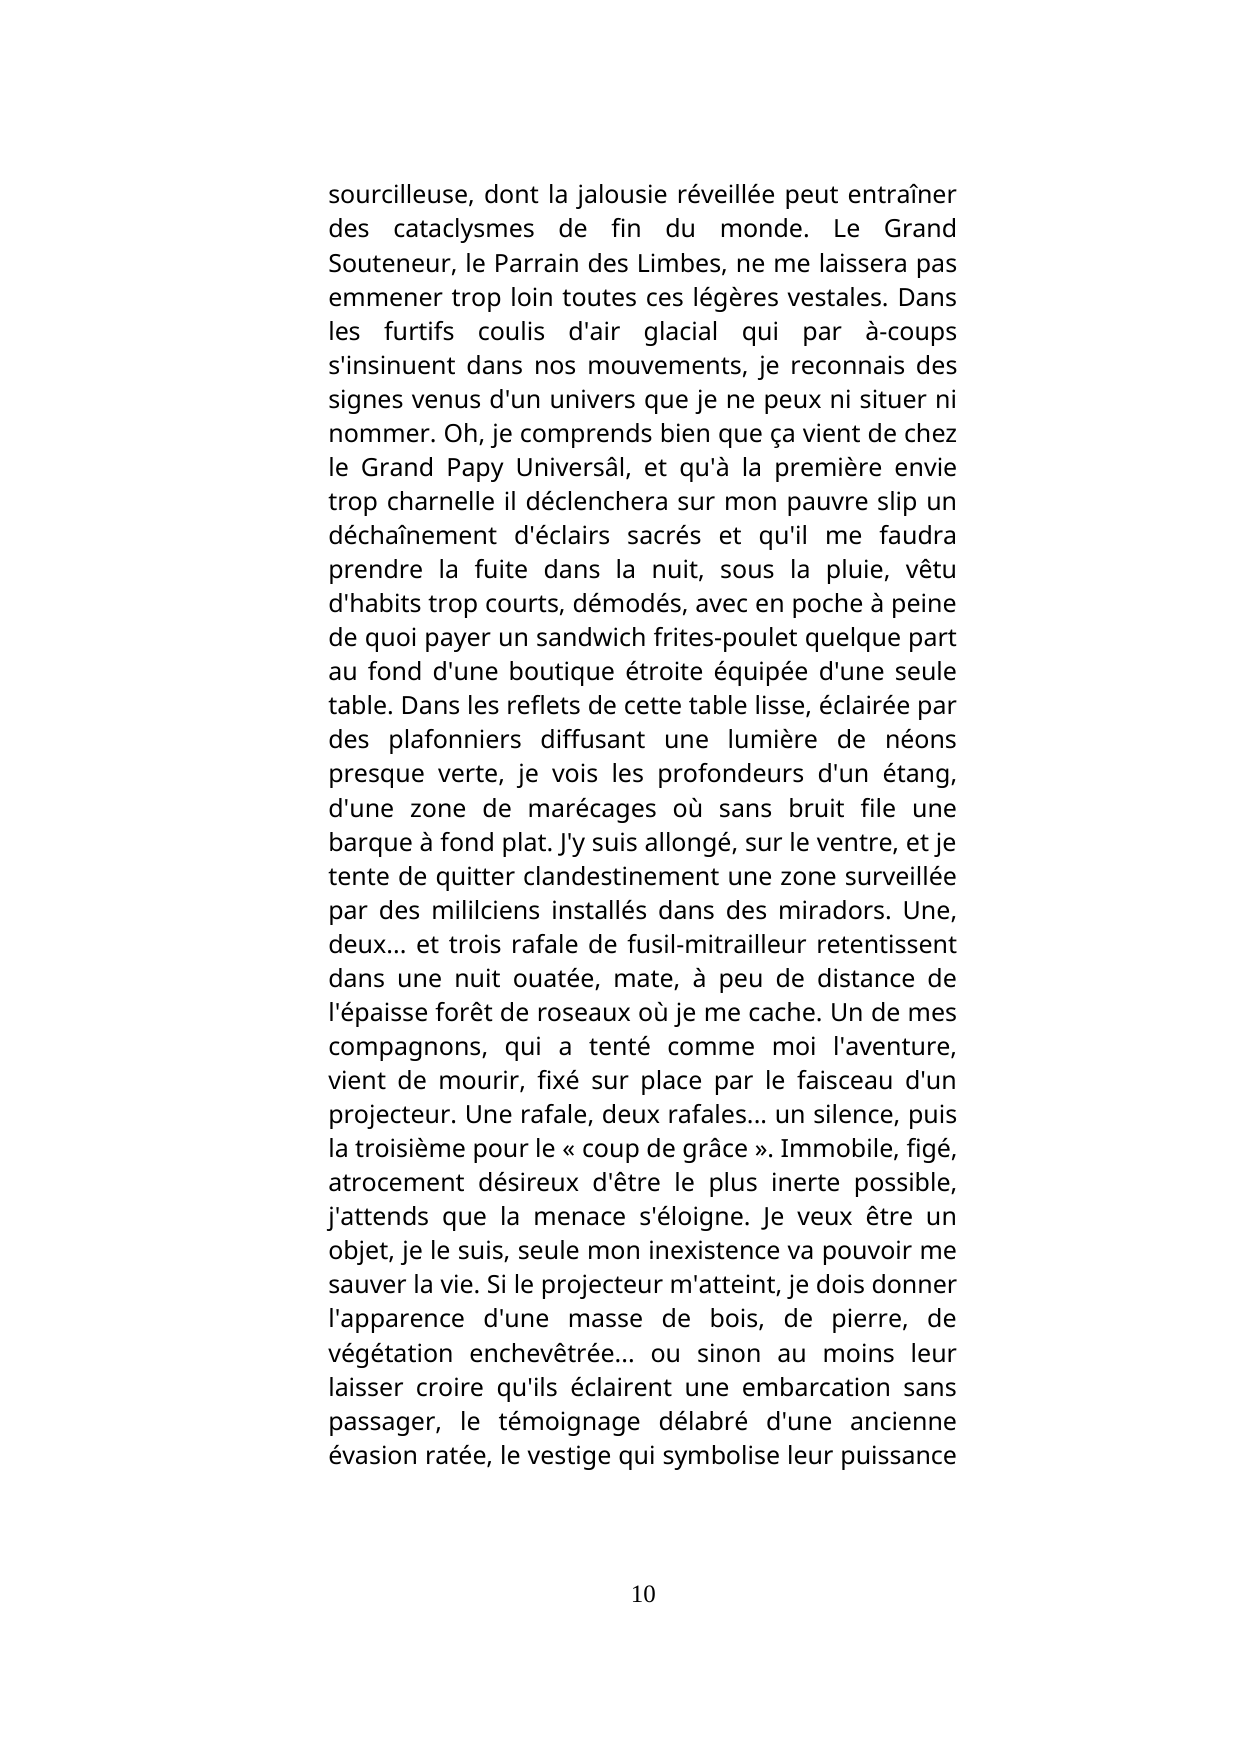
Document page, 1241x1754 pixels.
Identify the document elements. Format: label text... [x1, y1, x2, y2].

text sourcilleuse, dont la jalousie réveillée peut entraîner des cataclysmes de fin du monde. Le Grand Souteneur, le Parrain des Limbes, ne me laissera pas emmener trop loin toutes ces légères vestales. Dans les furtifs coulis d'air glacial qui par à-coups s'insinuent dans nos mouvements, je reconnais des signes venus d'un univers que je ne peux ni situer ni nommer. Oh, je comprends bien que ça vient de chez le Grand Papy Universâl, et qu'à la première envie trop charnelle il déclenchera sur mon pauvre slip un déchaînement d'éclairs sacrés et qu'il me faudra prendre la fuite dans la nuit, sous la pluie, vêtu d'habits trop courts, démodés, avec en poche à peine de quoi payer un sandwich frites-poulet quelque part au fond d'une boutique étroite équipée d'une seule table. Dans les reflets de cette table lisse, éclairée par des plafonniers diffusant une lumière de néons presque verte, je vois les profondeurs d'un étang, d'une zone de marécages où sans bruit file une barque à fond plat. J'y suis allongé, sur le ventre, et je tente de quitter clandestinement une zone surveillée par des mililciens installés dans des miradors. Une, deux... et trois rafale de fusil-mitrailleur retentissent dans une nuit ouatée, mate, à peu de distance de l'épaisse forêt de roseaux où je me cache. Un de mes compagnons, qui a tenté comme moi l'aventure, vient de mourir, fixé sur place par le faisceau d'un projecteur. Une rafale, deux rafales... un silence, puis la troisième pour le « coup de grâce ». Immobile, figé, atrocement désireux d'être le plus inerte possible, j'attends que la menace s'éloigne. Je veux être un objet, je le suis, seule mon inexistence va pouvoir me sauver la vie. Si le projecteur m'atteint, je dois donner l'apparence d'une masse de bois, de pierre, de végétation enchevêtrée... ou sinon au moins leur laisser croire qu'ils éclairent une embarcation sans passager, le témoignage délabré d'une ancienne évasion ratée, le vestige qui symbolise leur puissance [328, 177, 958, 1471]
